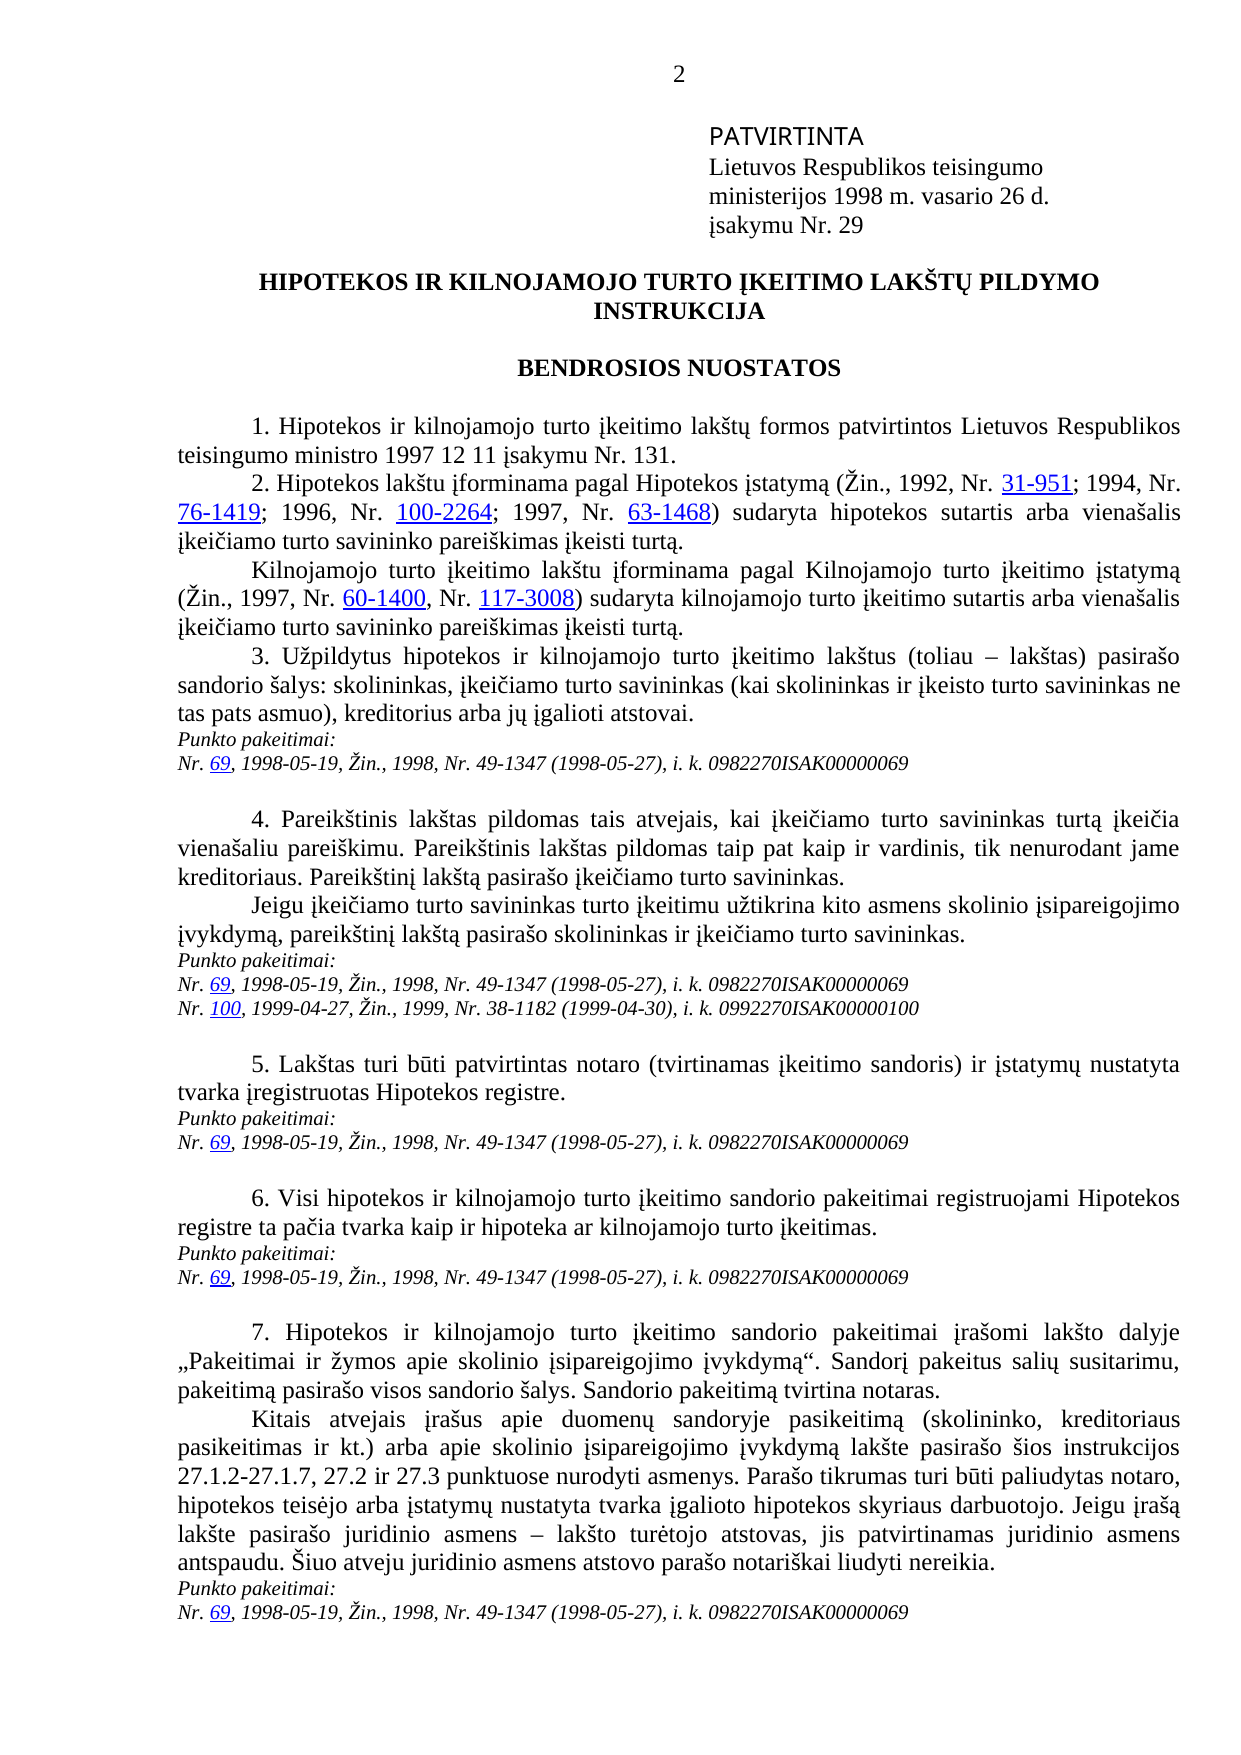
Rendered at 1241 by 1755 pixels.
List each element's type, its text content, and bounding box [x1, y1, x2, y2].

text PATVIRTINTA [709, 118, 1181, 152]
text 5. Lakštas turi būti patvirtintas notaro (tvirtinamas įkeitimo sandoris) ir įstatymų nustatyta tvarka įregistruotas Hipotekos registre. [177, 1049, 1181, 1106]
text Punkto pakeitimai: [177, 727, 1181, 751]
text ministerijos 1998 m. vasario 26 d. [177, 181, 1181, 210]
text Nr. 69, 1998-05-19, Žin., 1998, Nr. 49-1347 (1998-05-27), i. k. 0982270ISAK00000069 [177, 972, 1181, 996]
text įsakymu Nr. 29 [177, 210, 1181, 238]
text Nr. 100, 1999-04-27, Žin., 1999, Nr. 38-1182 (1999-04-30), i. k. 0992270ISAK00000100 [177, 996, 1181, 1020]
text BENDROSIOS NUOSTATOS [177, 353, 1181, 382]
text 4. Pareikštinis lakštas pildomas tais atvejais, kai įkeičiamo turto savininkas turtą įkeičia vienašaliu pareiškimu. Pareikštinis lakštas pildomas taip pat kaip ir vardinis, tik nenurodant jame kreditoriaus. Pareikštinį lakštą pasirašo įkeičiamo turto savininkas. [177, 804, 1181, 890]
text Nr. 69, 1998-05-19, Žin., 1998, Nr. 49-1347 (1998-05-27), i. k. 0982270ISAK00000069 [177, 1600, 1181, 1624]
text 3. Užpildytus hipotekos ir kilnojamojo turto įkeitimo lakštus (toliau – lakštas) pasirašo sandorio šalys: skolininkas, įkeičiamo turto savininkas (kai skolininkas ir įkeisto turto savininkas ne tas pats asmuo), kreditorius arba jų įgalioti atstovai. [177, 641, 1181, 727]
text 6. Visi hipotekos ir kilnojamojo turto įkeitimo sandorio pakeitimai registruojami Hipotekos registre ta pačia tvarka kaip ir hipoteka ar kilnojamojo turto įkeitimas. [177, 1183, 1181, 1241]
text Nr. 69, 1998-05-19, Žin., 1998, Nr. 49-1347 (1998-05-27), i. k. 0982270ISAK00000069 [177, 751, 1181, 775]
text Punkto pakeitimai: [177, 1106, 1181, 1130]
text Kitais atvejais įrašus apie duomenų sandoryje pasikeitimą (skolininko, kreditoriaus pasikeitimas ir kt.) arba apie skolinio įsipareigojimo įvykdymą lakšte pasirašo šios instrukcijos 27.1.2-27.1.7, 27.2 ir 27.3 punktuose nurodyti asmenys. Parašo tikrumas turi būti paliudytas notaro, hipotekos teisėjo arba įstatymų nustatyta tvarka įgalioto hipotekos skyriaus darbuotojo. Jeigu įrašą lakšte pasirašo juridinio asmens – lakšto turėtojo atstovas, jis patvirtinamas juridinio asmens antspaudu. Šiuo atveju juridinio asmens atstovo parašo notariškai liudyti nereikia. [177, 1404, 1181, 1576]
text Nr. 69, 1998-05-19, Žin., 1998, Nr. 49-1347 (1998-05-27), i. k. 0982270ISAK00000069 [177, 1265, 1181, 1289]
text HIPOTEKOS IR KILNOJAMOJO TURTO ĮKEITIMO LAKŠTŲ PILDYMO INSTRUKCIJA [177, 267, 1181, 325]
text Lietuvos Respublikos teisingumo [177, 152, 1181, 181]
text Kilnojamojo turto įkeitimo lakštu įforminama pagal Kilnojamojo turto įkeitimo įstatymą (Žin., 1997, Nr. 60-1400, Nr. 117-3008) sudaryta kilnojamojo turto įkeitimo sutartis arba vienašalis įkeičiamo turto savininko pareiškimas įkeisti turtą. [177, 555, 1181, 641]
text Punkto pakeitimai: [177, 1241, 1181, 1265]
text Punkto pakeitimai: [177, 948, 1181, 972]
text 7. Hipotekos ir kilnojamojo turto įkeitimo sandorio pakeitimai įrašomi lakšto dalyje „Pakeitimai ir žymos apie skolinio įsipareigojimo įvykdymą“. Sandorį pakeitus salių susitarimu, pakeitimą pasirašo visos sandorio šalys. Sandorio pakeitimą tvirtina notaras. [177, 1317, 1181, 1404]
text Jeigu įkeičiamo turto savininkas turto įkeitimu užtikrina kito asmens skolinio įsipareigojimo įvykdymą, pareikštinį lakštą pasirašo skolininkas ir įkeičiamo turto savininkas. [177, 890, 1181, 948]
text 2. Hipotekos lakštu įforminama pagal Hipotekos įstatymą (Žin., 1992, Nr. 31-951; 1994, Nr. 76-1419; 1996, Nr. 100-2264; 1997, Nr. 63-1468) sudaryta hipotekos sutartis arba vienašalis įkeičiamo turto savininko pareiškimas įkeisti turtą. [177, 468, 1181, 555]
text Nr. 69, 1998-05-19, Žin., 1998, Nr. 49-1347 (1998-05-27), i. k. 0982270ISAK00000069 [177, 1130, 1181, 1154]
text 1. Hipotekos ir kilnojamojo turto įkeitimo lakštų formos patvirtintos Lietuvos Respublikos teisingumo ministro 1997 12 11 įsakymu Nr. 131. [177, 411, 1181, 468]
text Punkto pakeitimai: [177, 1576, 1181, 1600]
